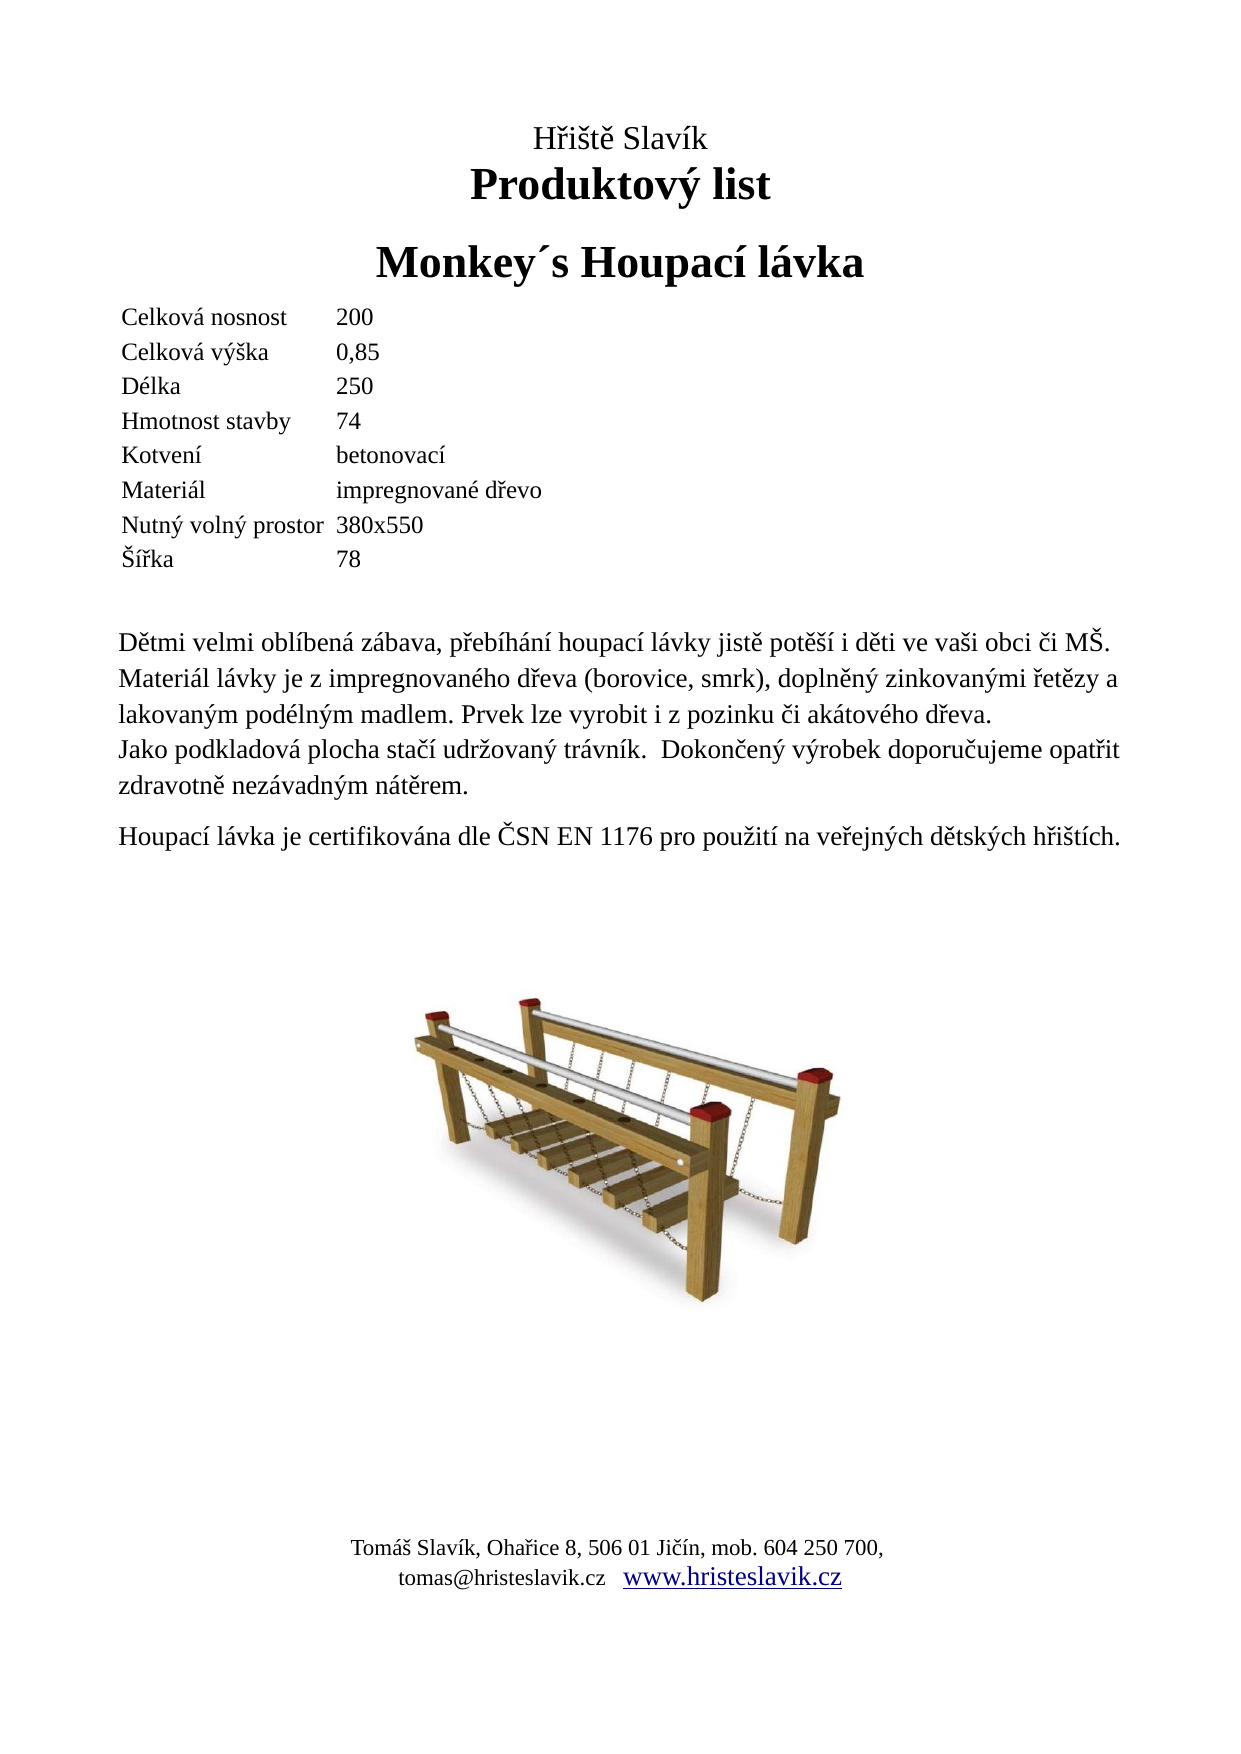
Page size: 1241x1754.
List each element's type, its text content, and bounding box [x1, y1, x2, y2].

text tomas@hristeslavik.cz www.hristeslavik.cz [118, 1560, 1122, 1592]
table_cell Celková výška [118, 334, 333, 368]
table_cell Kotvení [118, 438, 333, 472]
table_cell betonovací [333, 438, 554, 472]
table_cell 250 [333, 369, 554, 403]
table_cell 78 [333, 541, 554, 576]
table_header Celková nosnost [118, 299, 333, 334]
text Tomáš Slavík, Ohařice 8, 506 01 Jičín, mob. 604 250 700, [118, 1534, 1122, 1560]
table_cell Hmotnost stavby [118, 403, 333, 438]
table_cell Délka [118, 369, 333, 403]
text Dětmi velmi oblíbená zábava, přebíhání houpací lávky jistě potěší i děti ve vaši obci či MŠ. Materiál lávky je z impregnovaného dřeva (borovice, smrk), doplněný zinkovanými řetězy a lakovaným podélným madlem. Prvek lze vyrobit i z pozinku či akátového dřeva. Jako podkladová plocha stačí udržovaný trávník. Dokončený výrobek doporučujeme opatřit zdravotně nezávadným nátěrem. [118, 626, 1122, 800]
table_header 200 [333, 299, 554, 334]
text Produktový list [118, 156, 1122, 209]
text Houpací lávka je certifikována dle ČSN EN 1176 pro použití na veřejných dětských hřištích. [118, 819, 1122, 851]
table_cell 0,85 [333, 334, 554, 368]
table_cell 380x550 [333, 507, 554, 541]
picture [198, 873, 1069, 1429]
table_cell impregnované dřevo [333, 472, 554, 507]
table_cell Materiál [118, 472, 333, 507]
text Hřiště Slavík [118, 118, 1122, 156]
subtitle Monkey´s Houpací lávka [118, 234, 1122, 287]
table_cell 74 [333, 403, 554, 438]
table_cell Nutný volný prostor [118, 507, 333, 541]
table_cell Šířka [118, 541, 333, 576]
